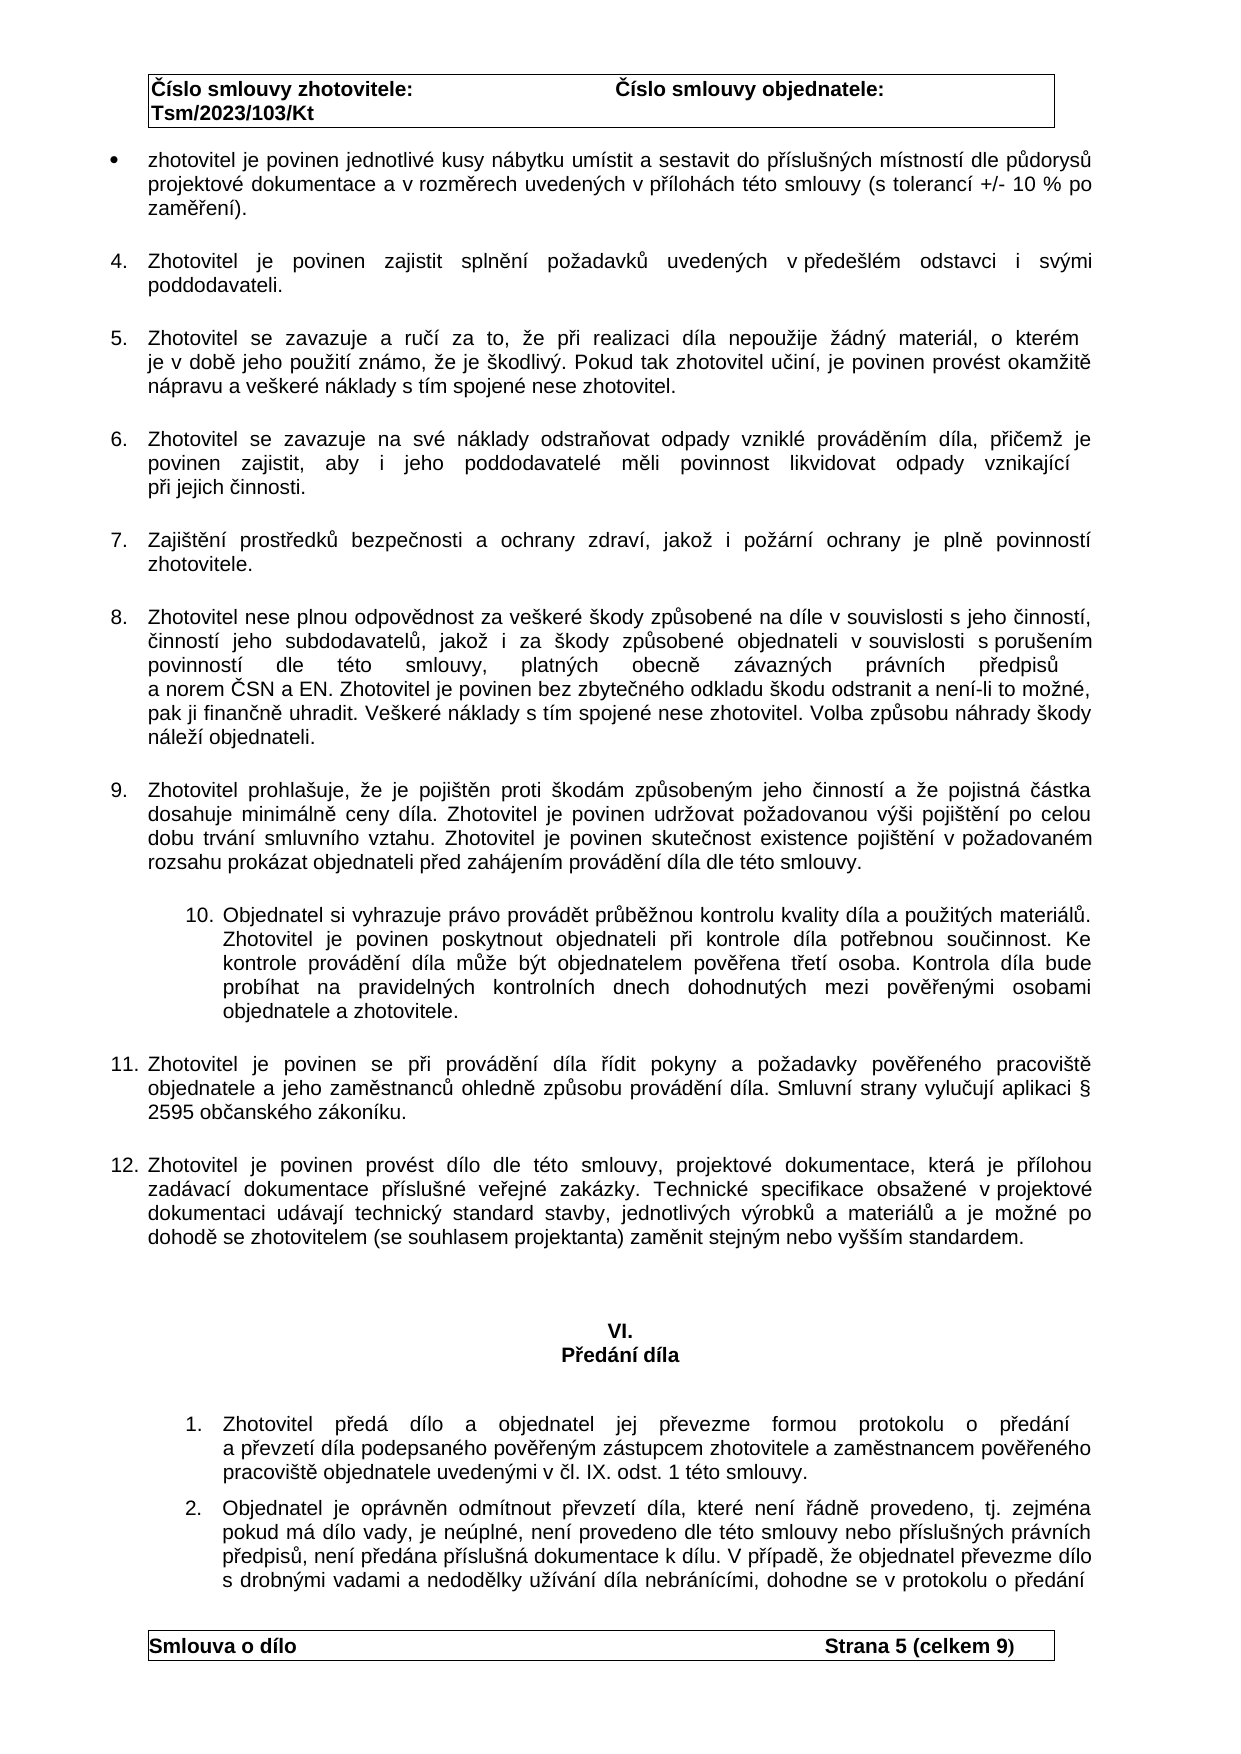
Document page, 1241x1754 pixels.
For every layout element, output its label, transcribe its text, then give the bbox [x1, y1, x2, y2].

subtitle Předání díla [148, 1342, 1093, 1366]
list Zhotovitel se zavazuje na své náklady odstraňovat odpady vzniklé prováděním díla, přičemž je povinen zajistit, aby i jeho poddodavatelé měli povinnost likvidovat odpady vznikající při jejich činnosti. [110, 427, 1093, 499]
text VI. [148, 1318, 1093, 1342]
list zhotovitel je povinen jednotlivé kusy nábytku umístit a sestavit do příslušných místností dle půdorysů projektové dokumentace a v rozměrech uvedených v přílohách této smlouvy (s tolerancí +/- 10 % po zaměření). [110, 148, 1093, 219]
list Zhotovitel je povinen se při provádění díla řídit pokyny a požadavky pověřeného pracoviště objednatele a jeho zaměstnanců ohledně způsobu provádění díla. Smluvní strany vylučují aplikaci § 2595 občanského zákoníku. [110, 1052, 1093, 1124]
list Zhotovitel se zavazuje a ručí za to, že při realizaci díla nepoužije žádný materiál, o kterém je v době jeho použití známo, že je škodlivý. Pokud tak zhotovitel učiní, je povinen provést okamžitě nápravu a veškeré náklady s tím spojené nese zhotovitel. [110, 326, 1093, 398]
list Zhotovitel nese plnou odpovědnost za veškeré škody způsobené na díle v souvislosti s jeho činností, činností jeho subdodavatelů, jakož i za škody způsobené objednateli v souvislosti s porušením povinností dle této smlouvy, platných obecně závazných právních předpisů a norem ČSN a EN. Zhotovitel je povinen bez zbytečného odkladu škodu odstranit a není-li to možné, pak ji finančně uhradit. Veškeré náklady s tím spojené nese zhotovitel. Volba způsobu náhrady škody náleží objednateli. [110, 605, 1093, 749]
list Zhotovitel prohlašuje, že je pojištěn proti škodám způsobeným jeho činností a že pojistná částka dosahuje minimálně ceny díla. Zhotovitel je povinen udržovat požadovanou výši pojištění po celou dobu trvání smluvního vztahu. Zhotovitel je povinen skutečnost existence pojištění v požadovaném rozsahu prokázat objednateli před zahájením provádění díla dle této smlouvy. [110, 778, 1093, 874]
list Zhotovitel předá dílo a objednatel jej převezme formou protokolu o předání a převzetí díla podepsaného pověřeným zástupcem zhotovitele a zaměstnancem pověřeného pracoviště objednatele uvedenými v čl. IX. odst. 1 této smlouvy. [185, 1412, 1093, 1484]
list Zhotovitel je povinen zajistit splnění požadavků uvedených v předešlém odstavci i svými poddodavateli. [110, 249, 1093, 297]
list Objednatel si vyhrazuje právo provádět průběžnou kontrolu kvality díla a použitých materiálů. Zhotovitel je povinen poskytnout objednateli při kontrole díla potřebnou součinnost. Ke kontrole provádění díla může být objednatelem pověřena třetí osoba. Kontrola díla bude probíhat na pravidelných kontrolních dnech dohodnutých mezi pověřenými osobami objednatele a zhotovitele. [185, 903, 1093, 1023]
list Zajištění prostředků bezpečnosti a ochrany zdraví, jakož i požární ochrany je plně povinností zhotovitele. [110, 528, 1093, 576]
list Objednatel je oprávněn odmítnout převzetí díla, které není řádně provedeno, tj. zejména pokud má dílo vady, je neúplné, není provedeno dle této smlouvy nebo příslušných právních předpisů, není předána příslušná dokumentace k dílu. V případě, že objednatel převezme dílo s drobnými vadami a nedodělky užívání díla nebránícími, dohodne se v protokolu o předání [185, 1496, 1093, 1592]
list Zhotovitel je povinen provést dílo dle této smlouvy, projektové dokumentace, která je přílohou zadávací dokumentace příslušné veřejné zakázky. Technické specifikace obsažené v projektové dokumentaci udávají technický standard stavby, jednotlivých výrobků a materiálů a je možné po dohodě se zhotovitelem (se souhlasem projektanta) zaměnit stejným nebo vyšším standardem. [110, 1153, 1093, 1249]
